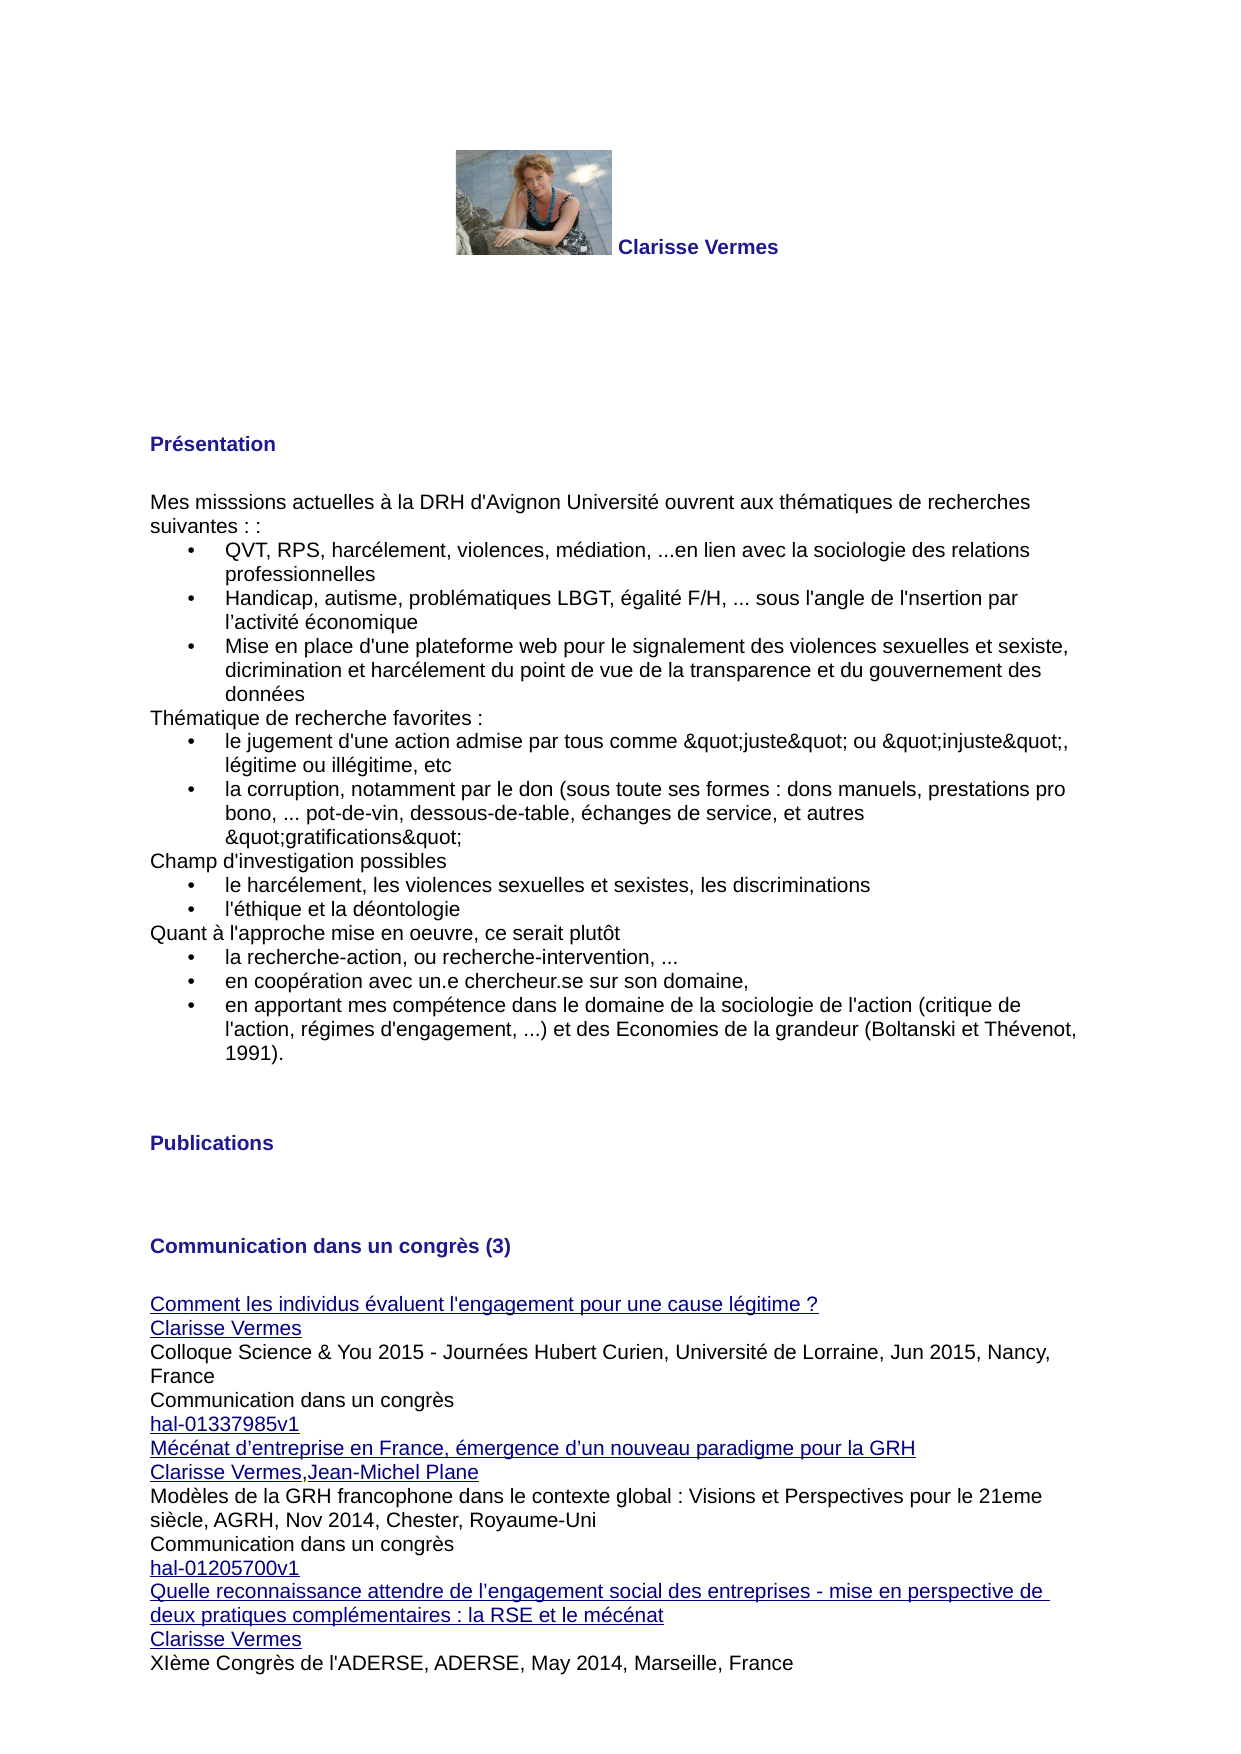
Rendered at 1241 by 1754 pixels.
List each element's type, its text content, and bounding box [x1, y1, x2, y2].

list la recherche-action, ou recherche-intervention, ... [187, 945, 1090, 969]
list le harcélement, les violences sexuelles et sexistes, les discriminations [187, 873, 1090, 897]
subtitle Présentation [150, 431, 1090, 455]
list Handicap, autisme, problématiques LBGT, égalité F/H, ... sous l'angle de l'nsertion par l’activité économique [187, 586, 1090, 633]
text Quant à l'approche mise en oeuvre, ce serait plutôt [150, 921, 1090, 945]
text Thématique de recherche favorites : [150, 705, 1090, 729]
table_cell Mécénat d’entreprise en France, émergence d’un nouveau paradigme pour la GRH Clarisse Vermes,Jean-Michel Plane Modèles de la GRH francophone dans le contexte global : Visions et Perspectives pour le 21eme siècle, AGRH, Nov 2014, Chester, Royaume-Uni Communication dans un congrès hal-01205700v1 [150, 1436, 1090, 1579]
table_cell Quelle reconnaissance attendre de l’engagement social des entreprises - mise en perspective de deux pratiques complémentaires : la RSE et le mécénat Clarisse Vermes XIème Congrès de l'ADERSE, ADERSE, May 2014, Marseille, France [150, 1579, 1090, 1675]
table_header Comment les individus évaluent l'engagement pour une cause légitime ? Clarisse Vermes Colloque Science & You 2015 - Journées Hubert Curien, Université de Lorraine, Jun 2015, Nancy, France Communication dans un congrès hal-01337985v1 [150, 1292, 1090, 1436]
subtitle Clarisse Vermes [150, 150, 1090, 258]
list en coopération avec un.e chercheur.se sur son domaine, [187, 969, 1090, 993]
list Mise en place d'une plateforme web pour le signalement des violences sexuelles et sexiste, dicrimination et harcélement du point de vue de la transparence et du gouvernement des données [187, 633, 1090, 705]
picture [455, 150, 612, 255]
subtitle Publications [150, 1130, 1090, 1154]
text Mes misssions actuelles à la DRH d'Avignon Université ouvrent aux thématiques de recherches suivantes : : [150, 490, 1090, 538]
list en apportant mes compétence dans le domaine de la sociologie de l'action (critique de l'action, régimes d'engagement, ...) et des Economies de la grandeur (Boltanski et Thévenot, 1991). [187, 993, 1090, 1065]
text Champ d'investigation possibles [150, 849, 1090, 873]
list la corruption, notamment par le don (sous toute ses formes : dons manuels, prestations pro bono, ... pot-de-vin, dessous-de-table, échanges de service, et autres &quot;gratifications&quot; [187, 777, 1090, 849]
list le jugement d'une action admise par tous comme &quot;juste&quot; ou &quot;injuste&quot;, légitime ou illégitime, etc [187, 729, 1090, 777]
subtitle Communication dans un congrès (3) [150, 1233, 1090, 1257]
list QVT, RPS, harcélement, violences, médiation, ...en lien avec la sociologie des relations professionnelles [187, 538, 1090, 586]
list l'éthique et la déontologie [187, 897, 1090, 921]
